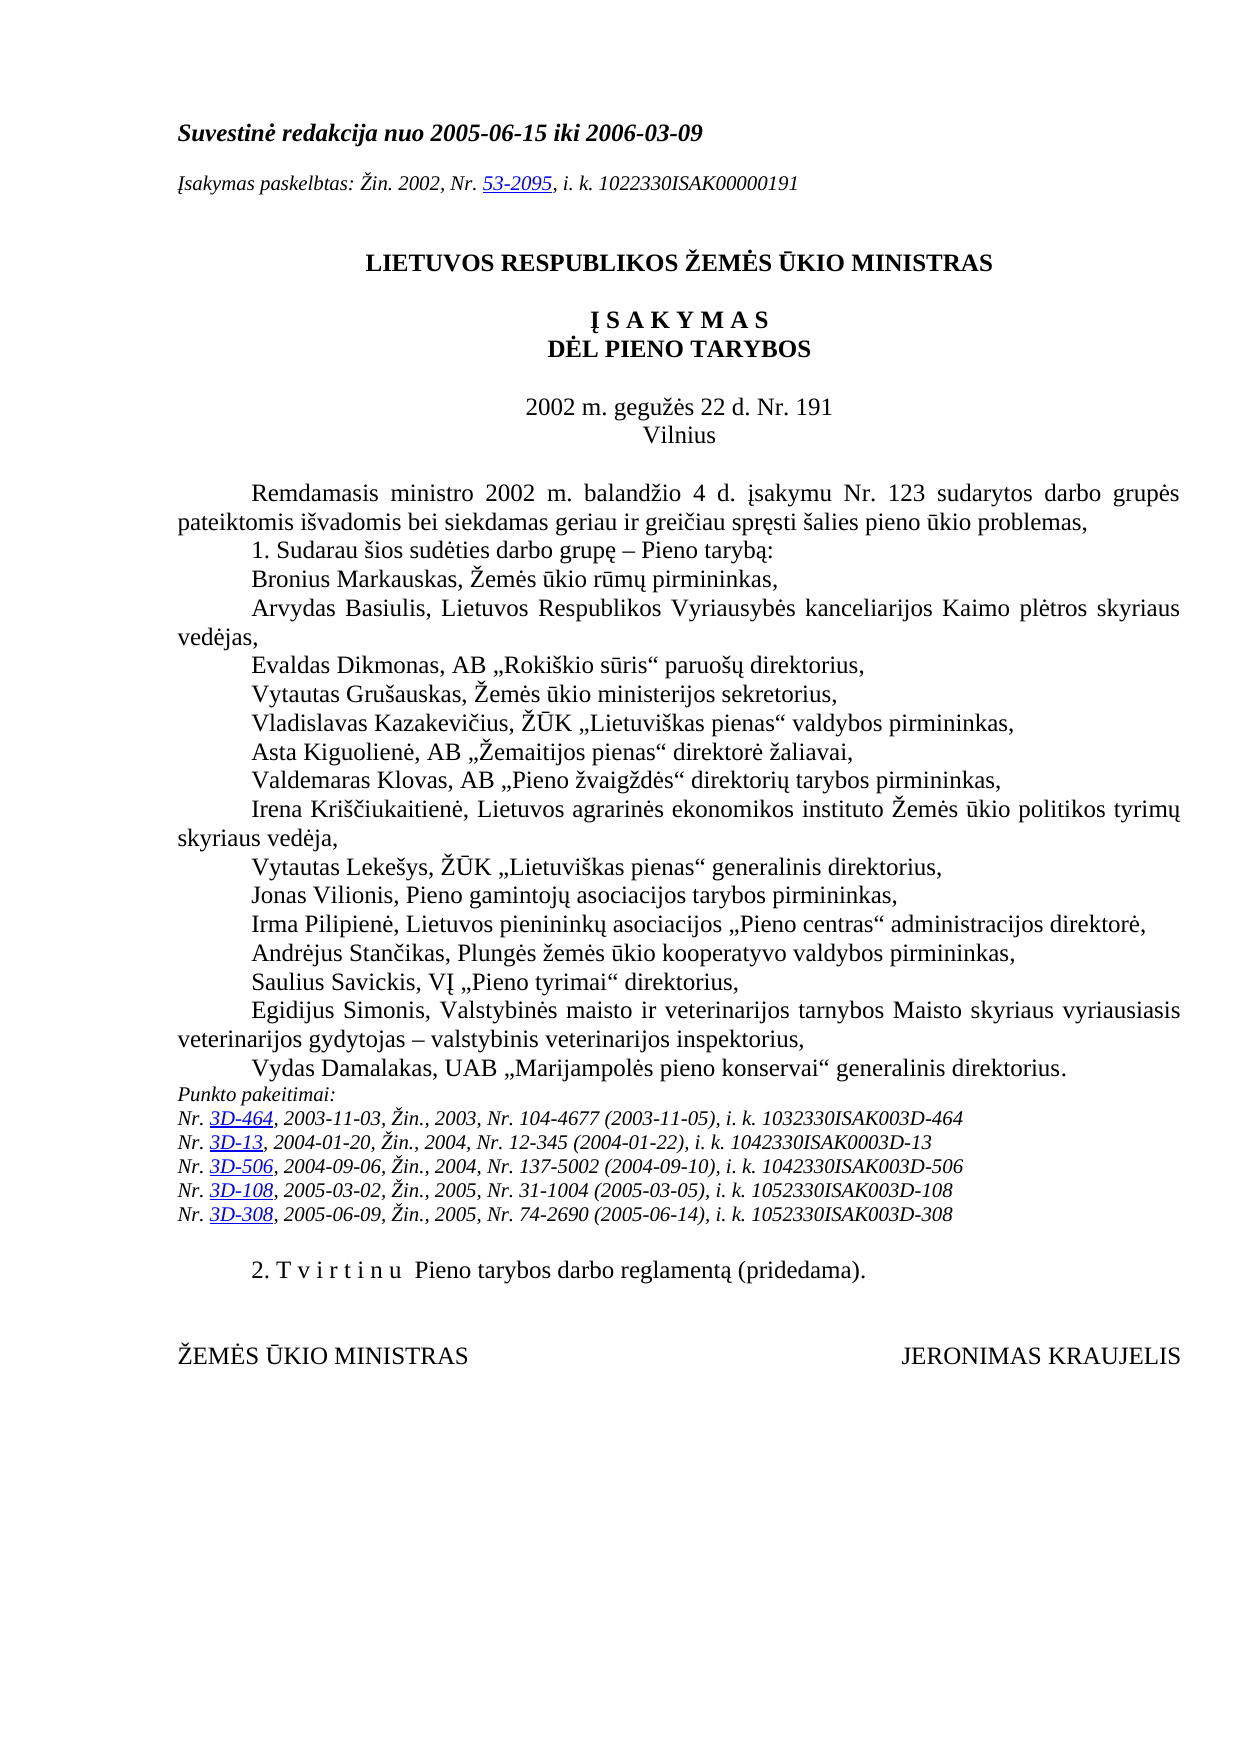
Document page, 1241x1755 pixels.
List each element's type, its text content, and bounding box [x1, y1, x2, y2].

text 2002 m. gegužės 22 d. Nr. 191 [177, 392, 1181, 420]
text Į S A K Y M A S [177, 305, 1181, 334]
text Asta Kiguolienė, AB „Žemaitijos pienas“ direktorė žaliavai, [177, 737, 1181, 765]
text Įsakymas paskelbtas: Žin. 2002, Nr. 53-2095, i. k. 1022330ISAK00000191 [177, 171, 1181, 195]
text 2.Tvirtinu Pieno tarybos darbo reglamentą (pridedama). [177, 1255, 1181, 1283]
text Nr. 3D-308, 2005-06-09, Žin., 2005, Nr. 74-2690 (2005-06-14), i. k. 1052330ISAK003D-308 [177, 1202, 1181, 1226]
text Bronius Markauskas, Žemės ūkio rūmų pirmininkas, [177, 564, 1181, 593]
text Irena Kriščiukaitienė, Lietuvos agrarinės ekonomikos instituto Žemės ūkio politikos tyrimų skyriaus vedėja, [177, 794, 1181, 852]
text Nr. 3D-464, 2003-11-03, Žin., 2003, Nr. 104-4677 (2003-11-05), i. k. 1032330ISAK003D-464 [177, 1106, 1181, 1130]
text Arvydas Basiulis, Lietuvos Respublikos Vyriausybės kanceliarijos Kaimo plėtros skyriaus vedėjas, [177, 593, 1181, 650]
text ŽEMĖS ŪKIO MINISTRAS JERONIMAS KRAUJELIS [177, 1341, 1181, 1370]
text Punkto pakeitimai: [177, 1082, 1181, 1106]
text Vytautas Grušauskas, Žemės ūkio ministerijos sekretorius, [177, 679, 1181, 708]
text Vydas Damalakas, UAB „Marijampolės pieno konservai“ generalinis direktorius. [177, 1053, 1181, 1082]
text Andrėjus Stančikas, Plungės žemės ūkio kooperatyvo valdybos pirmininkas, [177, 938, 1181, 967]
text 1. Sudarau šios sudėties darbo grupę – Pieno tarybą: [177, 535, 1181, 564]
text Egidijus Simonis, Valstybinės maisto ir veterinarijos tarnybos Maisto skyriaus vyriausiasis veterinarijos gydytojas – valstybinis veterinarijos inspektorius, [177, 995, 1181, 1053]
text Nr. 3D-506, 2004-09-06, Žin., 2004, Nr. 137-5002 (2004-09-10), i. k. 1042330ISAK003D-506 [177, 1154, 1181, 1178]
text LIETUVOS RESPUBLIKOS ŽEMĖS ŪKIO MINISTRAS [177, 248, 1181, 277]
text Irma Pilipienė, Lietuvos pienininkų asociacijos „Pieno centras“ administracijos direktorė, [177, 909, 1181, 938]
text DĖL PIENO TARYBOS [177, 334, 1181, 363]
text Evaldas Dikmonas, AB „Rokiškio sūris“ paruošų direktorius, [177, 650, 1181, 679]
text Valdemaras Klovas, AB „Pieno žvaigždės“ direktorių tarybos pirmininkas, [177, 765, 1181, 794]
text Vilnius [177, 420, 1181, 449]
text Nr. 3D-13, 2004-01-20, Žin., 2004, Nr. 12-345 (2004-01-22), i. k. 1042330ISAK0003D-13 [177, 1130, 1181, 1154]
text Vytautas Lekešys, ŽŪK „Lietuviškas pienas“ generalinis direktorius, [177, 852, 1181, 880]
text Vladislavas Kazakevičius, ŽŪK „Lietuviškas pienas“ valdybos pirmininkas, [177, 708, 1181, 737]
text Nr. 3D-108, 2005-03-02, Žin., 2005, Nr. 31-1004 (2005-03-05), i. k. 1052330ISAK003D-108 [177, 1178, 1181, 1202]
text Saulius Savickis, VĮ „Pieno tyrimai“ direktorius, [177, 967, 1181, 995]
text Remdamasis ministro 2002 m. balandžio 4 d. įsakymu Nr. 123 sudarytos darbo grupės pateiktomis išvadomis bei siekdamas geriau ir greičiau spręsti šalies pieno ūkio problemas, [177, 478, 1181, 535]
text Jonas Vilionis, Pieno gamintojų asociacijos tarybos pirmininkas, [177, 880, 1181, 909]
text Suvestinė redakcija nuo 2005-06-15 iki 2006-03-09 [177, 118, 1181, 147]
